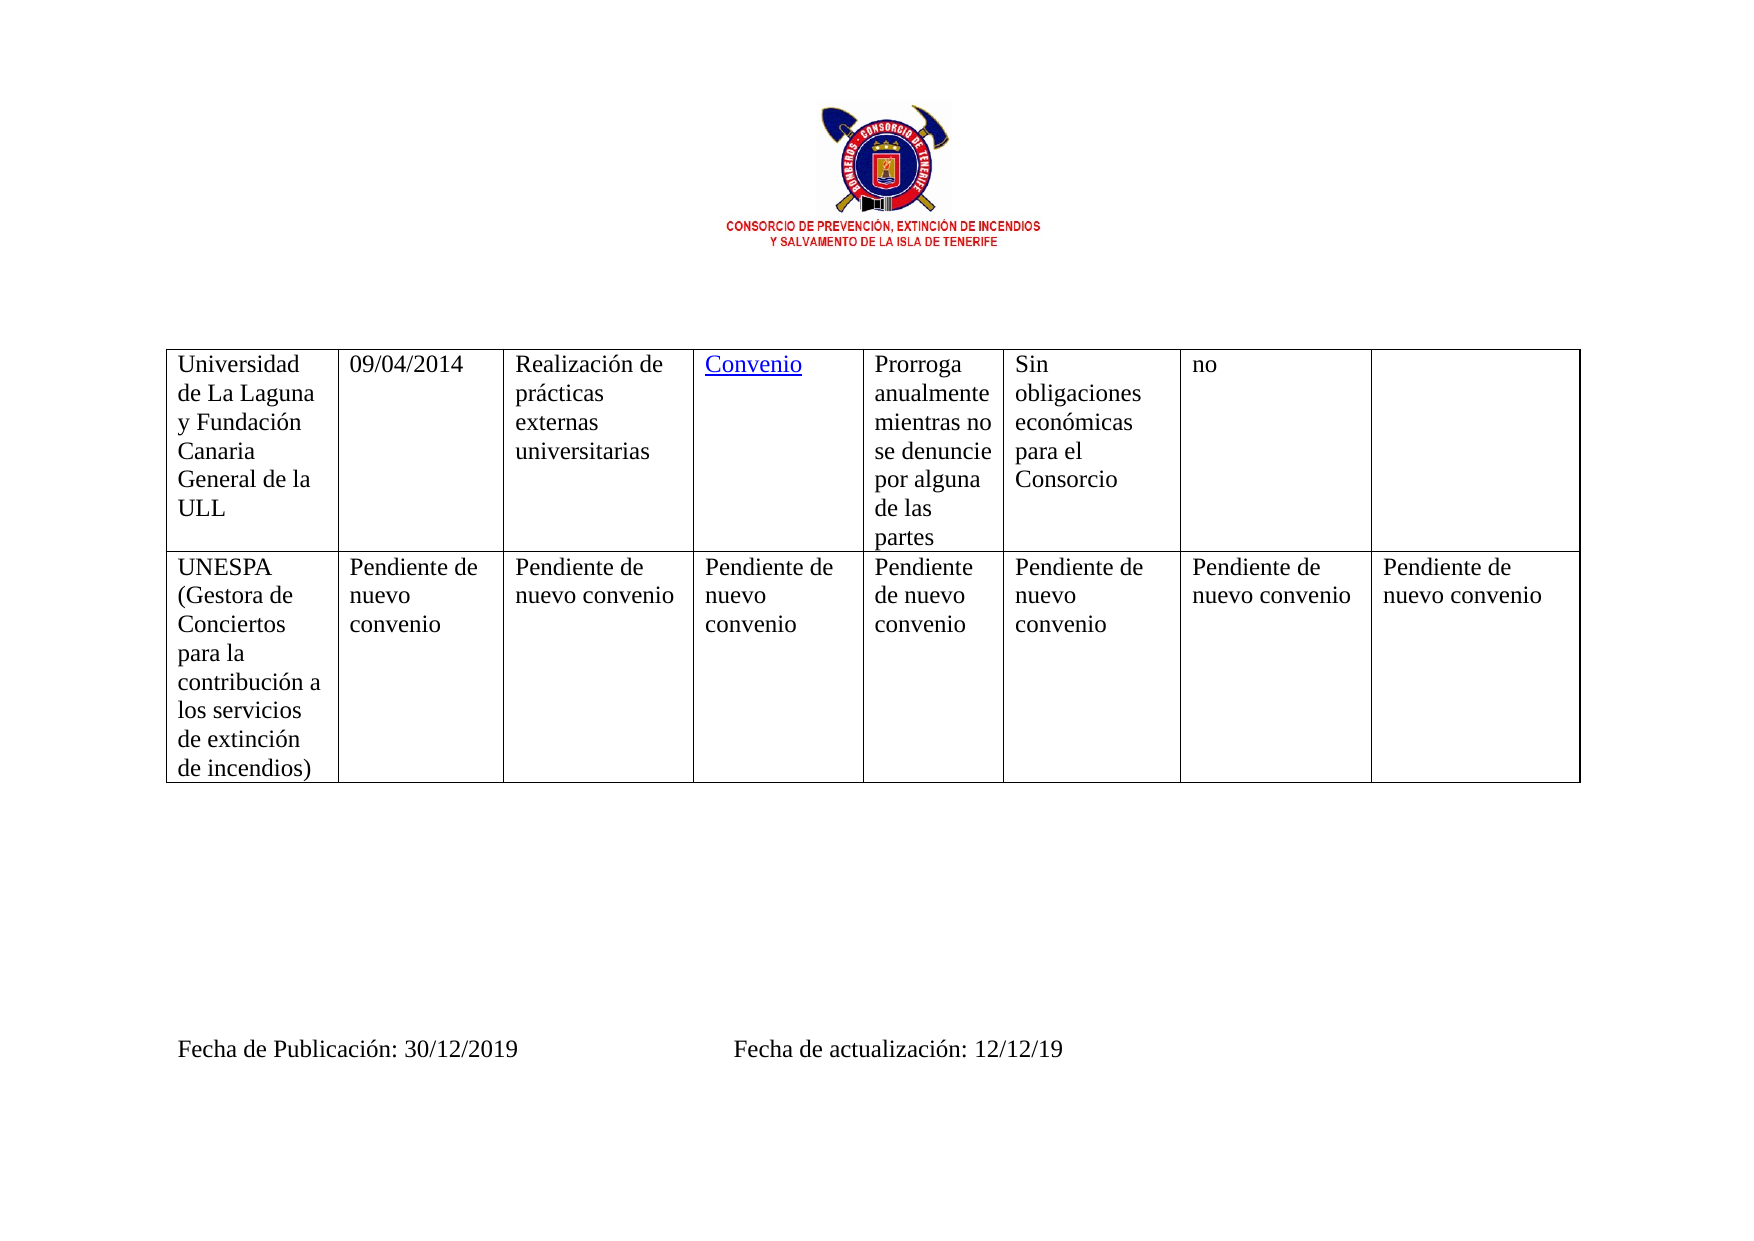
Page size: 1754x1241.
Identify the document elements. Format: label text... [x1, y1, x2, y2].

table_cell Pendiente de nuevo convenio [864, 552, 1003, 782]
table_cell Sin obligaciones económicas para el Consorcio [1004, 350, 1180, 551]
table_cell Pendiente de nuevo convenio [504, 552, 693, 782]
table_cell [1372, 350, 1579, 551]
table_cell Pendiente de nuevo convenio [1181, 552, 1371, 782]
table_cell Convenio [694, 350, 863, 551]
table_cell Realización de prácticas externas universitarias [504, 350, 693, 551]
table_cell Pendiente de nuevo convenio [1004, 552, 1180, 782]
table_cell Pendiente de nuevo convenio [339, 552, 503, 782]
table_cell no [1181, 350, 1371, 551]
table_cell 09/04/2014 [339, 350, 503, 551]
table_cell Prorroga anualmente mientras no se denuncie por alguna de las partes [864, 350, 1003, 551]
table_cell Pendiente de nuevo convenio [694, 552, 863, 782]
table_cell Pendiente de nuevo convenio [1372, 552, 1579, 782]
picture [701, 93, 1070, 260]
table_cell Universidad de La Laguna y Fundación Canaria General de la ULL [167, 350, 338, 551]
table_cell UNESPA (Gestora de Conciertos para la contribución a los servicios de extinción de incendios) [167, 552, 338, 782]
